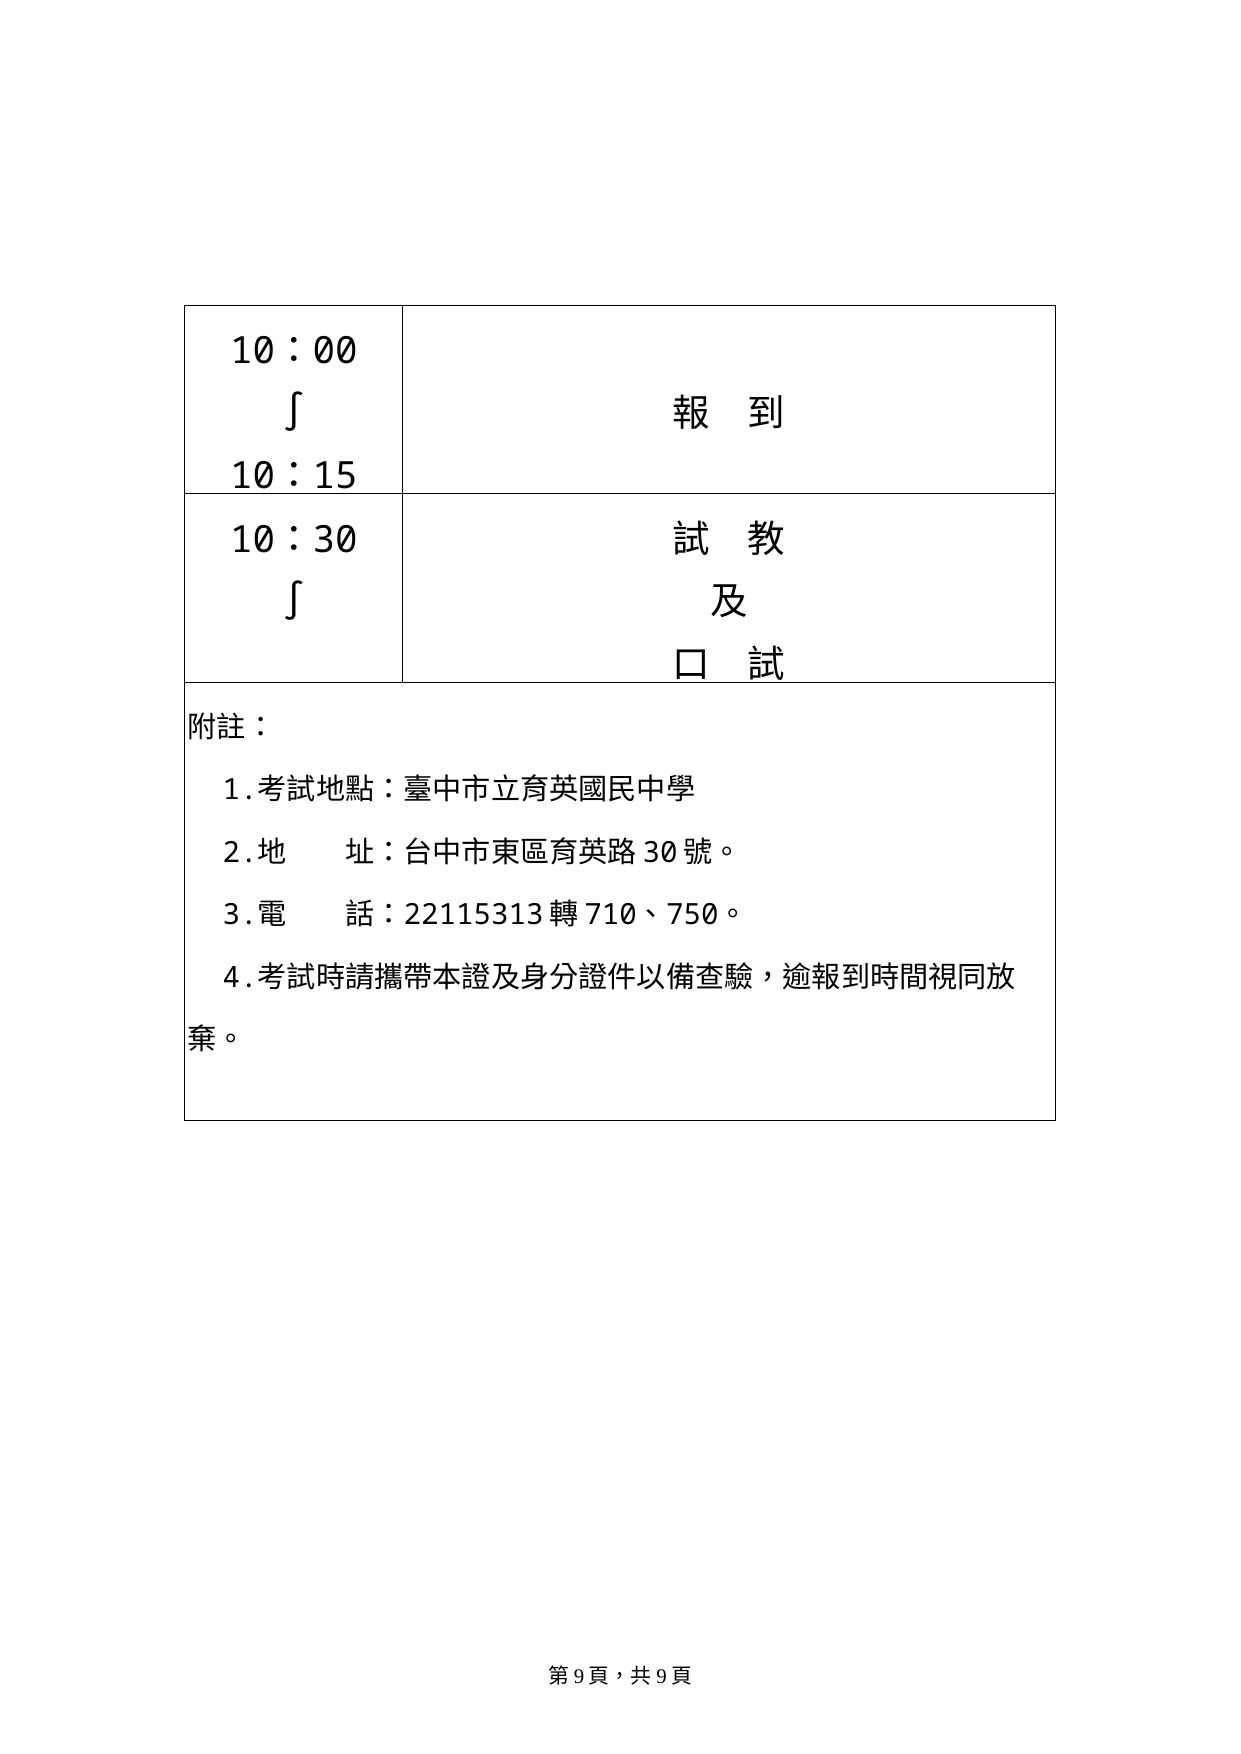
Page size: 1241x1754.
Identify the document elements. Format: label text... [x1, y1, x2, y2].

table_cell 附註： 1.考試地點：臺中市立育英國民中學 2.地 址：台中市東區育英路30號。 3.電 話：22115313轉710、750。 4.考試時請攜帶本證及身分證件以備查驗，逾報到時間視同放棄。 [185, 683, 1055, 1120]
table_cell 10：00 ∫ 10：15 [185, 306, 402, 493]
table_cell 報 到 [403, 306, 1055, 493]
table_cell 試 教 及 口 試 [403, 494, 1055, 682]
table_cell 10：30 ∫ [185, 494, 402, 682]
